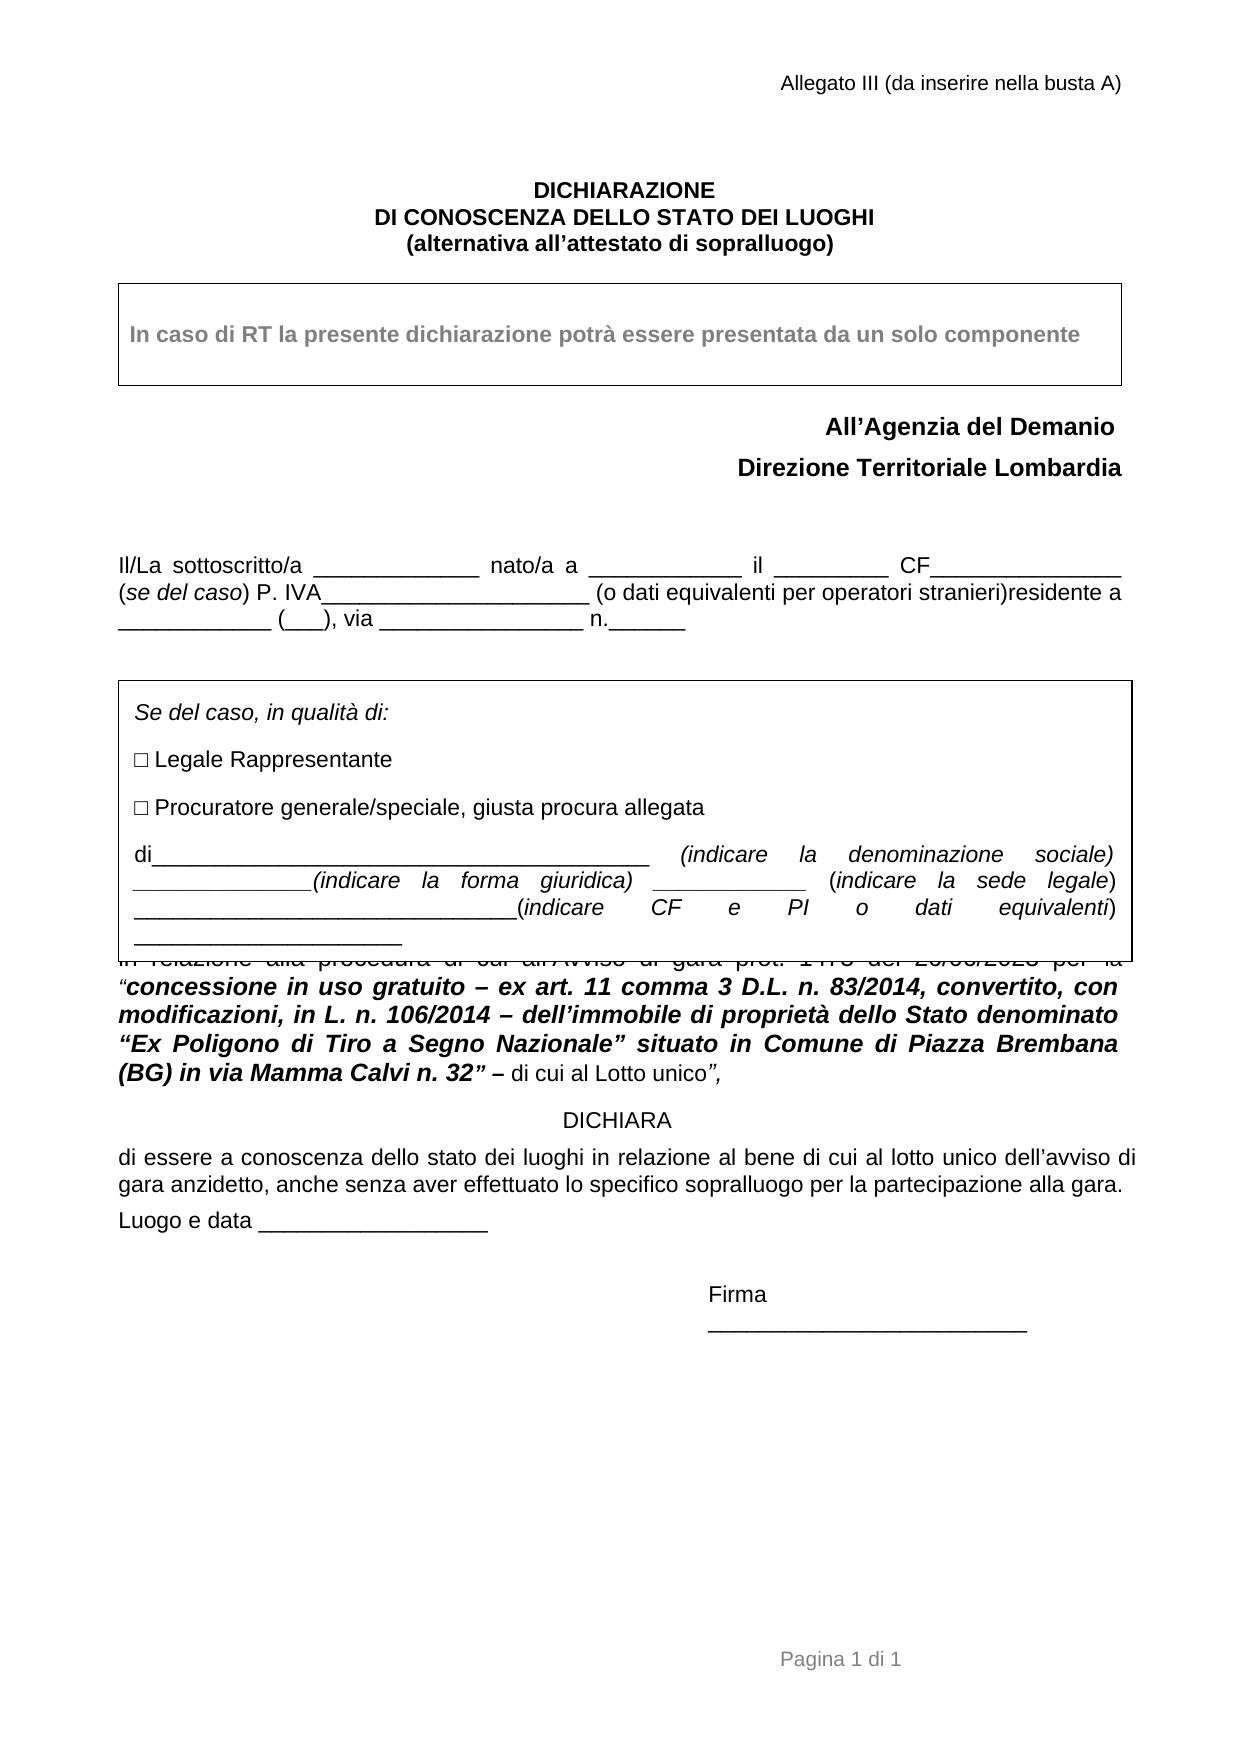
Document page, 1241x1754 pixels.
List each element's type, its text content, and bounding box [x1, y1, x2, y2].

text □ Legale Rappresentante [134, 746, 1116, 773]
text □ Procuratore generale/speciale, giusta procura allegata [134, 793, 1116, 820]
text di essere a conoscenza dello stato dei luoghi in relazione al bene di cui al lotto unico dell’avviso di gara anzidetto, anche senza aver effettuato lo specifico sopralluogo per la partecipazione alla gara. [118, 1144, 1137, 1197]
text Se del caso, in qualità di: [134, 699, 1116, 726]
text Il/La sottoscritto/a _____________ nato/a a ____________ il _________ CF_______________ (se del caso) P. IVA_____________________ (o dati equivalenti per operatori stranieri)residente a ____________ (___), via ________________ n.______ [118, 552, 1122, 631]
table_header In caso di RT la presente dichiarazione potrà essere presentata da un solo componente [119, 284, 1121, 384]
text (alternativa all’attestato di sopralluogo) [118, 230, 1122, 256]
text Direzione Territoriale Lombardia [118, 453, 1122, 482]
text di_______________________________________ (indicare la denominazione sociale) ______________(indicare la forma giuridica) ____________ (indicare la sede legale) ______________________________(indicare CF e PI o dati equivalenti) _____________________ [134, 841, 1116, 946]
text Firma _________________________ [708, 1254, 1137, 1333]
text in relazione alla procedura di cui all’Avviso di gara prot. 1475 del 26/06/2023 per la “concessione in uso gratuito – ex art. 11 comma 3 D.L. n. 83/2014, convertito, con modificazioni, in L. n. 106/2014 – dell’immobile di proprietà dello Stato denominato “Ex Poligono di Tiro a Segno Nazionale” situato in Comune di Piazza Brembana (BG) in via Mamma Calvi n. 32” – di cui al Lotto unico”, [118, 962, 1122, 1087]
text Luogo e data __________________ [118, 1207, 1137, 1234]
subtitle DICHIARAZIONE [118, 177, 1130, 203]
subtitle DI CONOSCENZA DELLO STATO DEI LUOGHI [118, 203, 1130, 230]
text DICHIARA [118, 1107, 1122, 1134]
text All’Agenzia del Demanio [118, 412, 1122, 441]
